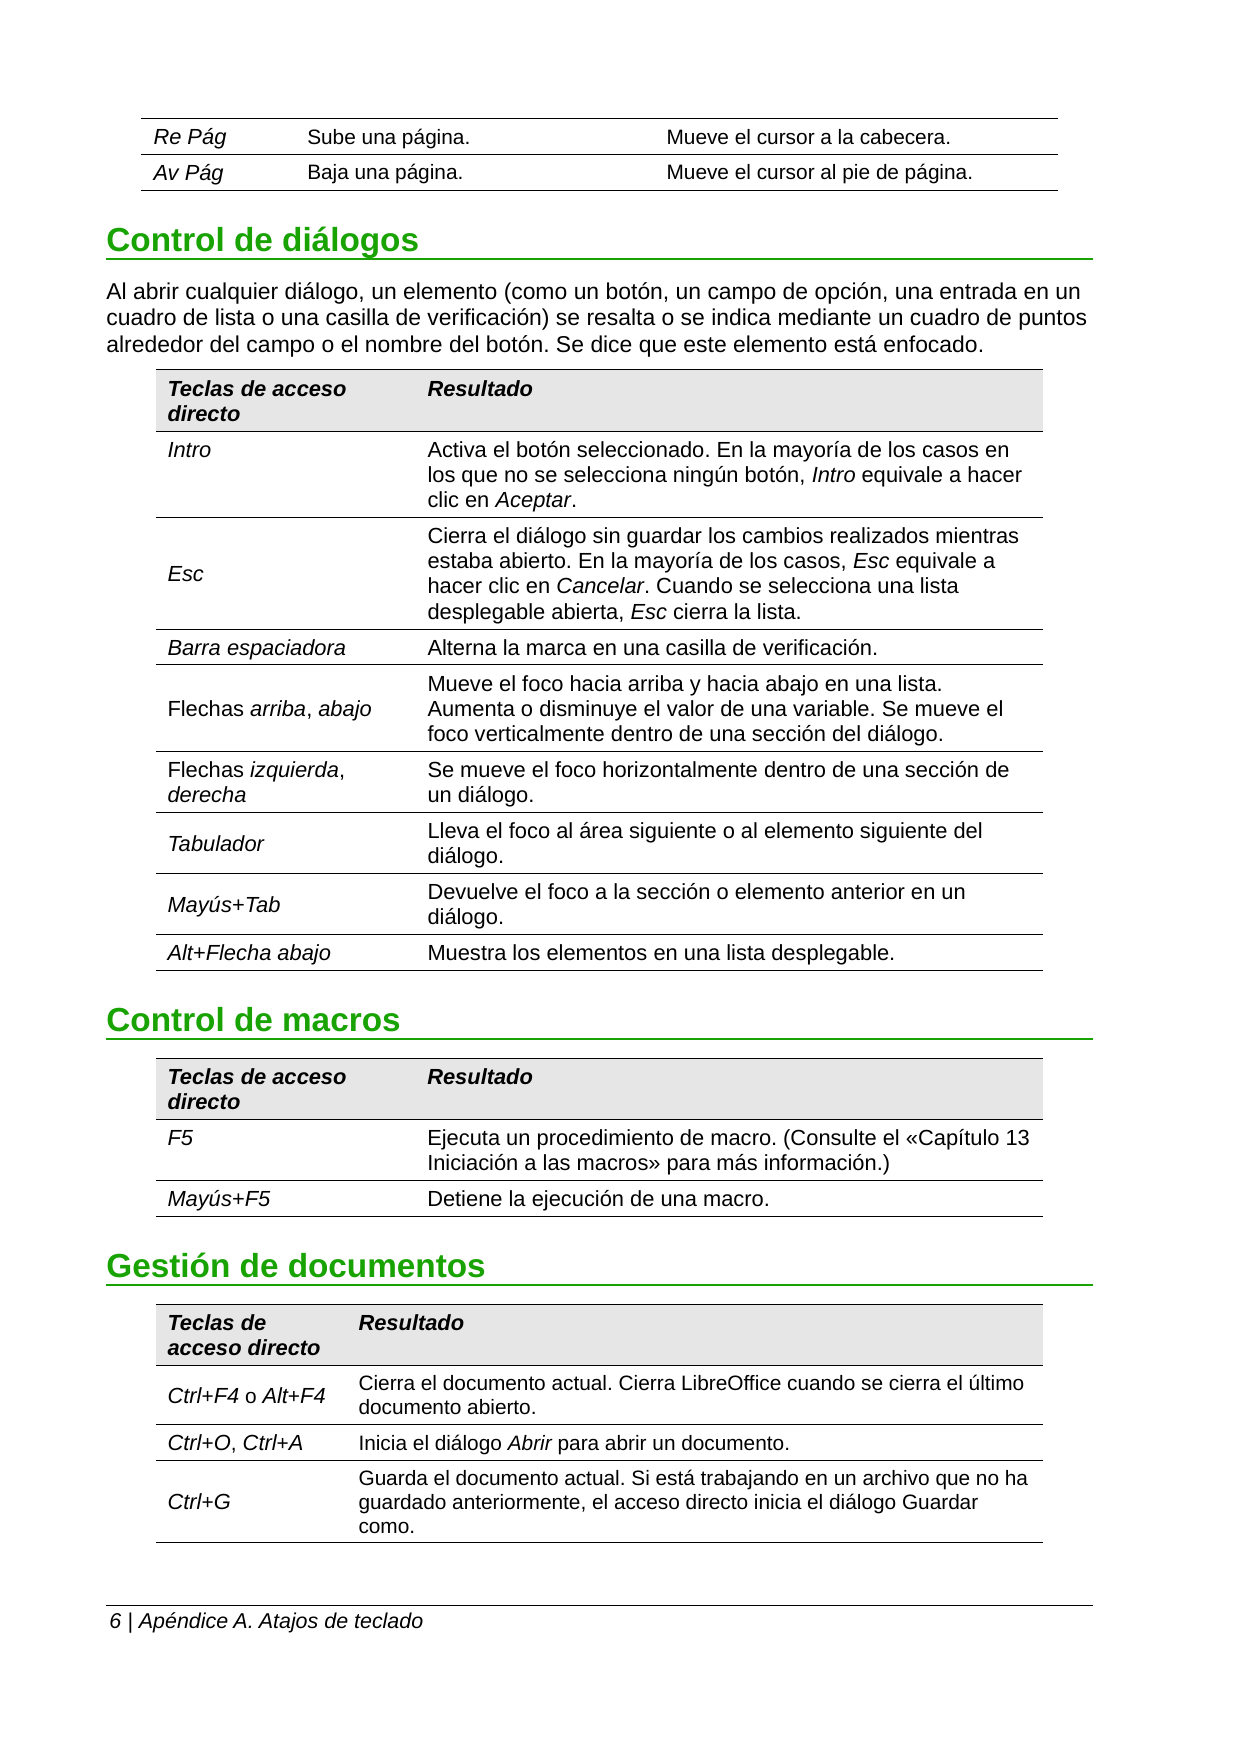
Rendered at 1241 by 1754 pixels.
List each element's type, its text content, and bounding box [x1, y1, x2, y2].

table_cell Cierra el diálogo sin guardar los cambios realizados mientras estaba abierto. En la mayoría de los casos, Esc equivale a hacer clic en Cancelar. Cuando se selecciona una lista desplegable abierta, Esc cierra la lista. [416, 518, 1043, 628]
table_cell Intro [156, 432, 416, 517]
table_cell Av Pág [141, 155, 295, 190]
table_cell Re Pág [141, 119, 295, 154]
table_header Resultado [415, 1059, 1043, 1119]
table_cell Mayús+Tab [156, 874, 416, 934]
table_cell Activa el botón seleccionado. En la mayoría de los casos en los que no se selecciona ningún botón, Intro equivale a hacer clic en Aceptar. [416, 432, 1043, 517]
table_header Resultado [346, 1305, 1043, 1365]
table_cell Ctrl+O, Ctrl+A [156, 1425, 346, 1460]
table_cell Inicia el diálogo Abrir para abrir un documento. [346, 1425, 1043, 1460]
subtitle Control de diálogos [106, 219, 1093, 258]
table_cell Ctrl+G [156, 1461, 346, 1542]
table_cell Alt+Flecha abajo [156, 935, 416, 970]
table_cell Baja una página. [295, 155, 655, 190]
table_cell Devuelve el foco a la sección o elemento anterior en un diálogo. [416, 874, 1043, 934]
table_cell Cierra el documento actual. Cierra LibreOffice cuando se cierra el último documento abierto. [346, 1366, 1043, 1424]
table_cell Se mueve el foco horizontalmente dentro de una sección de un diálogo. [416, 752, 1043, 812]
table_cell Tabulador [156, 813, 416, 873]
table_cell Barra espaciadora [156, 630, 416, 664]
table_cell Ctrl+F4 o Alt+F4 [156, 1366, 346, 1424]
table_cell Lleva el foco al área siguiente o al elemento siguiente del diálogo. [416, 813, 1043, 873]
table_cell Flechas izquierda, derecha [156, 752, 416, 812]
table_header Resultado [416, 370, 1043, 431]
text Al abrir cualquier diálogo, un elemento (como un botón, un campo de opción, una entrada en un cuadro de lista o una casilla de verificación) se resalta o se indica mediante un cuadro de puntos alrededor del campo o el nombre del botón. Se dice que este elemento está enfocado. [106, 278, 1093, 357]
table_cell Mueve el foco hacia arriba y hacia abajo en una lista. Aumenta o disminuye el valor de una variable. Se mueve el foco verticalmente dentro de una sección del diálogo. [416, 665, 1043, 751]
table_cell Mueve el cursor al pie de página. [655, 155, 1057, 190]
table_cell F5 [156, 1120, 415, 1180]
table_cell Muestra los elementos en una lista desplegable. [416, 935, 1043, 970]
table_cell Ejecuta un procedimiento de macro. (Consulte el «Capítulo 13 Iniciación a las macros» para más información.) [415, 1120, 1043, 1180]
table_cell Flechas arriba, abajo [156, 665, 416, 751]
table_cell Mueve el cursor a la cabecera. [655, 119, 1057, 154]
subtitle Gestión de documentos [106, 1246, 1093, 1284]
table_cell Sube una página. [295, 119, 655, 154]
subtitle Control de macros [106, 1000, 1093, 1038]
table_cell Esc [156, 518, 416, 628]
table_header Teclas de acceso directo [156, 370, 416, 431]
table_header Teclas de acceso directo [156, 1305, 346, 1365]
table_cell Alterna la marca en una casilla de verificación. [416, 630, 1043, 664]
table_cell Guarda el documento actual. Si está trabajando en un archivo que no ha guardado anteriormente, el acceso directo inicia el diálogo Guardar como. [346, 1461, 1043, 1542]
table_cell Mayús+F5 [156, 1181, 415, 1216]
table_cell Detiene la ejecución de una macro. [415, 1181, 1043, 1216]
table_header Teclas de acceso directo [156, 1059, 415, 1119]
